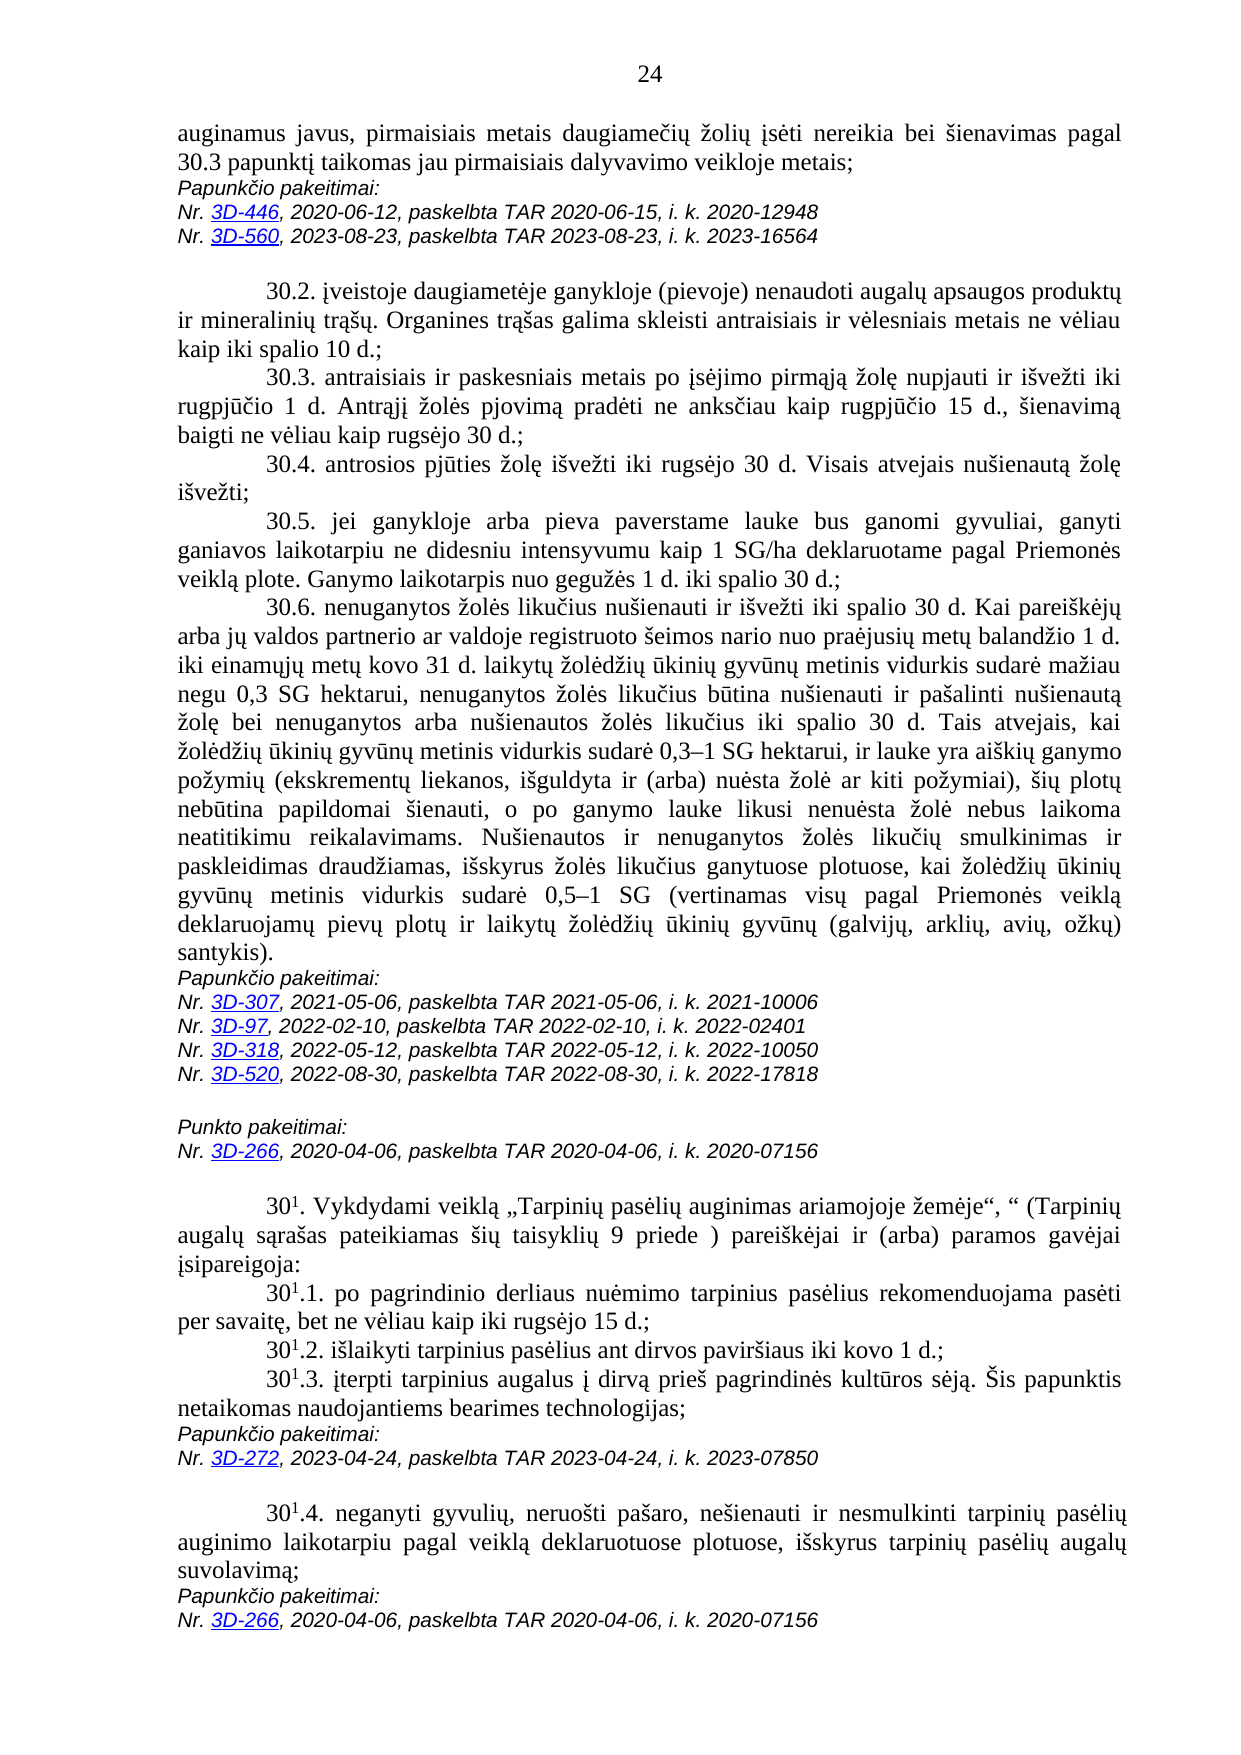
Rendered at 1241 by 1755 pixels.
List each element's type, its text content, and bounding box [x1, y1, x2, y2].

text 30.5. jei ganykloje arba pieva paverstame lauke bus ganomi gyvuliai, ganyti ganiavos laikotarpiu ne didesniu intensyvumu kaip 1 SG/ha deklaruotame pagal Priemonės veiklą plote. Ganymo laikotarpis nuo gegužės 1 d. iki spalio 30 d.; [177, 506, 1122, 592]
text Nr. 3D-266, 2020-04-06, paskelbta TAR 2020-04-06, i. k. 2020-07156 [177, 1139, 1122, 1163]
text 30.6. nenuganytos žolės likučius nušienauti ir išvežti iki spalio 30 d. Kai pareiškėjų arba jų valdos partnerio ar valdoje registruoto šeimos nario nuo praėjusių metų balandžio 1 d. iki einamųjų metų kovo 31 d. laikytų žolėdžių ūkinių gyvūnų metinis vidurkis sudarė mažiau negu 0,3 SG hektarui, nenuganytos žolės likučius būtina nušienauti ir pašalinti nušienautą žolę bei nenuganytos arba nušienautos žolės likučius iki spalio 30 d. Tais atvejais, kai žolėdžių ūkinių gyvūnų metinis vidurkis sudarė 0,3–1 SG hektarui, ir lauke yra aiškių ganymo požymių (ekskrementų liekanos, išguldyta ir (arba) nuėsta žolė ar kiti požymiai), šių plotų nebūtina papildomai šienauti, o po ganymo lauke likusi nenuėsta žolė nebus laikoma neatitikimu reikalavimams. Nušienautos ir nenuganytos žolės likučių smulkinimas ir paskleidimas draudžiamas, išskyrus žolės likučius ganytuose plotuose, kai žolėdžių ūkinių gyvūnų metinis vidurkis sudarė 0,5–1 SG (vertinamas visų pagal Priemonės veiklą deklaruojamų pievų plotų ir laikytų žolėdžių ūkinių gyvūnų (galvijų, arklių, avių, ožkų) santykis). [177, 592, 1122, 966]
text Papunkčio pakeitimai: [177, 1421, 1122, 1445]
text 30.4. antrosios pjūties žolę išvežti iki rugsėjo 30 d. Visais atvejais nušienautą žolę išvežti; [177, 449, 1122, 506]
text Punkto pakeitimai: [177, 1115, 1122, 1139]
text 301.2. išlaikyti tarpinius pasėlius ant dirvos paviršiaus iki kovo 1 d.; [177, 1335, 1122, 1364]
text Nr. 3D-266, 2020-04-06, paskelbta TAR 2020-04-06, i. k. 2020-07156 [177, 1608, 1122, 1632]
text 301.3. įterpti tarpinius augalus į dirvą prieš pagrindinės kultūros sėją. Šis papunktis netaikomas naudojantiems bearimes technologijas; [177, 1364, 1122, 1421]
text 301.4. neganyti gyvulių, neruošti pašaro, nešienauti ir nesmulkinti tarpinių pasėlių auginimo laikotarpiu pagal veiklą deklaruotuose plotuose, išskyrus tarpinių pasėlių augalų suvolavimą; [177, 1498, 1128, 1584]
text 301. Vykdydami veiklą „Tarpinių pasėlių auginimas ariamojoje žemėje“, “ (Tarpinių augalų sąrašas pateikiamas šių taisyklių 9 priede ) pareiškėjai ir (arba) paramos gavėjai įsipareigoja: [177, 1191, 1122, 1278]
text Papunkčio pakeitimai: [177, 176, 1122, 199]
text auginamus javus, pirmaisiais metais daugiamečių žolių įsėti nereikia bei šienavimas pagal 30.3 papunktį taikomas jau pirmaisiais dalyvavimo veikloje metais; [177, 118, 1122, 176]
text Nr. 3D-97, 2022-02-10, paskelbta TAR 2022-02-10, i. k. 2022-02401 [177, 1014, 1122, 1038]
text Nr. 3D-272, 2023-04-24, paskelbta TAR 2023-04-24, i. k. 2023-07850 [177, 1445, 1122, 1469]
text Nr. 3D-560, 2023-08-23, paskelbta TAR 2023-08-23, i. k. 2023-16564 [177, 223, 1122, 247]
text 30.2. įveistoje daugiametėje ganykloje (pievoje) nenaudoti augalų apsaugos produktų ir mineralinių trąšų. Organines trąšas galima skleisti antraisiais ir vėlesniais metais ne vėliau kaip iki spalio 10 d.; [177, 276, 1122, 362]
text Papunkčio pakeitimai: [177, 1584, 1122, 1608]
text Nr. 3D-307, 2021-05-06, paskelbta TAR 2021-05-06, i. k. 2021-10006 [177, 990, 1122, 1014]
text 30.3. antraisiais ir paskesniais metais po įsėjimo pirmąją žolę nupjauti ir išvežti iki rugpjūčio 1 d. Antrąjį žolės pjovimą pradėti ne anksčiau kaip rugpjūčio 15 d., šienavimą baigti ne vėliau kaip rugsėjo 30 d.; [177, 362, 1122, 449]
text Papunkčio pakeitimai: [177, 966, 1122, 990]
text Nr. 3D-446, 2020-06-12, paskelbta TAR 2020-06-15, i. k. 2020-12948 [177, 199, 1122, 223]
text Nr. 3D-520, 2022-08-30, paskelbta TAR 2022-08-30, i. k. 2022-17818 [177, 1062, 1122, 1086]
text Nr. 3D-318, 2022-05-12, paskelbta TAR 2022-05-12, i. k. 2022-10050 [177, 1038, 1122, 1062]
text 301.1. po pagrindinio derliaus nuėmimo tarpinius pasėlius rekomenduojama pasėti per savaitę, bet ne vėliau kaip iki rugsėjo 15 d.; [177, 1278, 1122, 1335]
